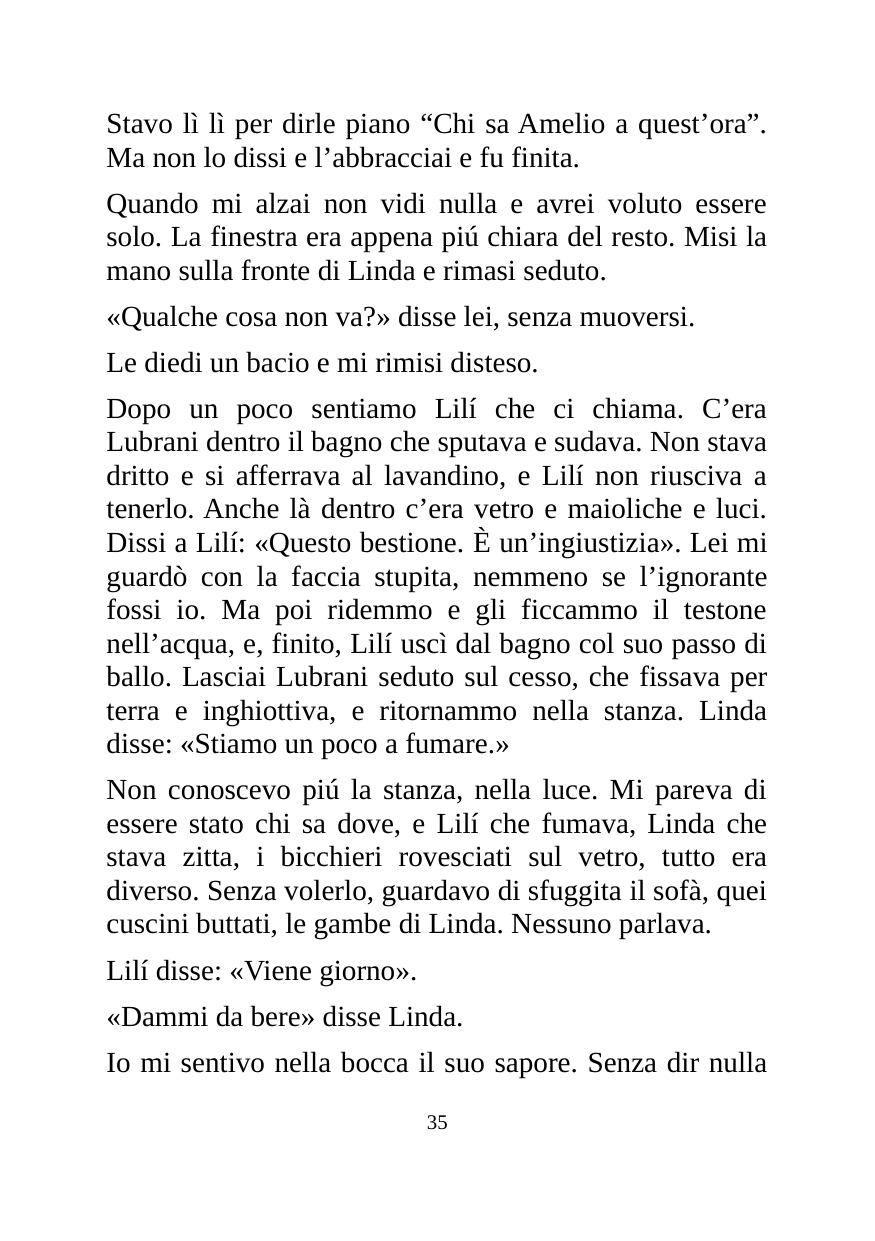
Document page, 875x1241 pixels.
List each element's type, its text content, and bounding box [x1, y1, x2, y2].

text Stavo lì lì per dirle piano “Chi sa Amelio a quest’ora”. Ma non lo dissi e l’abbracciai e fu finita. [106, 106, 768, 173]
text Quando mi alzai non vidi nulla e avrei voluto essere solo. La finestra era appena piú chiara del resto. Misi la mano sulla fronte di Linda e rimasi seduto. [106, 186, 768, 286]
text Le diedi un bacio e mi rimisi disteso. [106, 345, 768, 378]
text Io mi sentivo nella bocca il suo sapore. Senza dir nulla [106, 1045, 768, 1078]
text «Qualche cosa non va?» disse lei, senza muoversi. [106, 299, 768, 332]
text «Dammi da bere» disse Linda. [106, 999, 768, 1032]
text Dopo un poco sentiamo Lilí che ci chiama. C’era Lubrani dentro il bagno che sputava e sudava. Non stava dritto e si afferrava al lavandino, e Lilí non riusciva a tenerlo. Anche là dentro c’era vetro e maioliche e luci. Dissi a Lilí: «Questo bestione. È un’ingiustizia». Lei mi guardò con la faccia stupita, nemmeno se l’ignorante fossi io. Ma poi ridemmo e gli ficcammo il testone nell’acqua, e, finito, Lilí uscì dal bagno col suo passo di ballo. Lasciai Lubrani seduto sul cesso, che fissava per terra e inghiottiva, e ritornammo nella stanza. Linda disse: «Stiamo un poco a fumare.» [106, 391, 768, 760]
text Lilí disse: «Viene giorno». [106, 953, 768, 986]
text Non conoscevo piú la stanza, nella luce. Mi pareva di essere stato chi sa dove, e Lilí che fumava, Linda che stava zitta, i bicchieri rovesciati sul vetro, tutto era diverso. Senza volerlo, guardavo di sfuggita il sofà, quei cuscini buttati, le gambe di Linda. Nessuno parlava. [106, 772, 768, 940]
